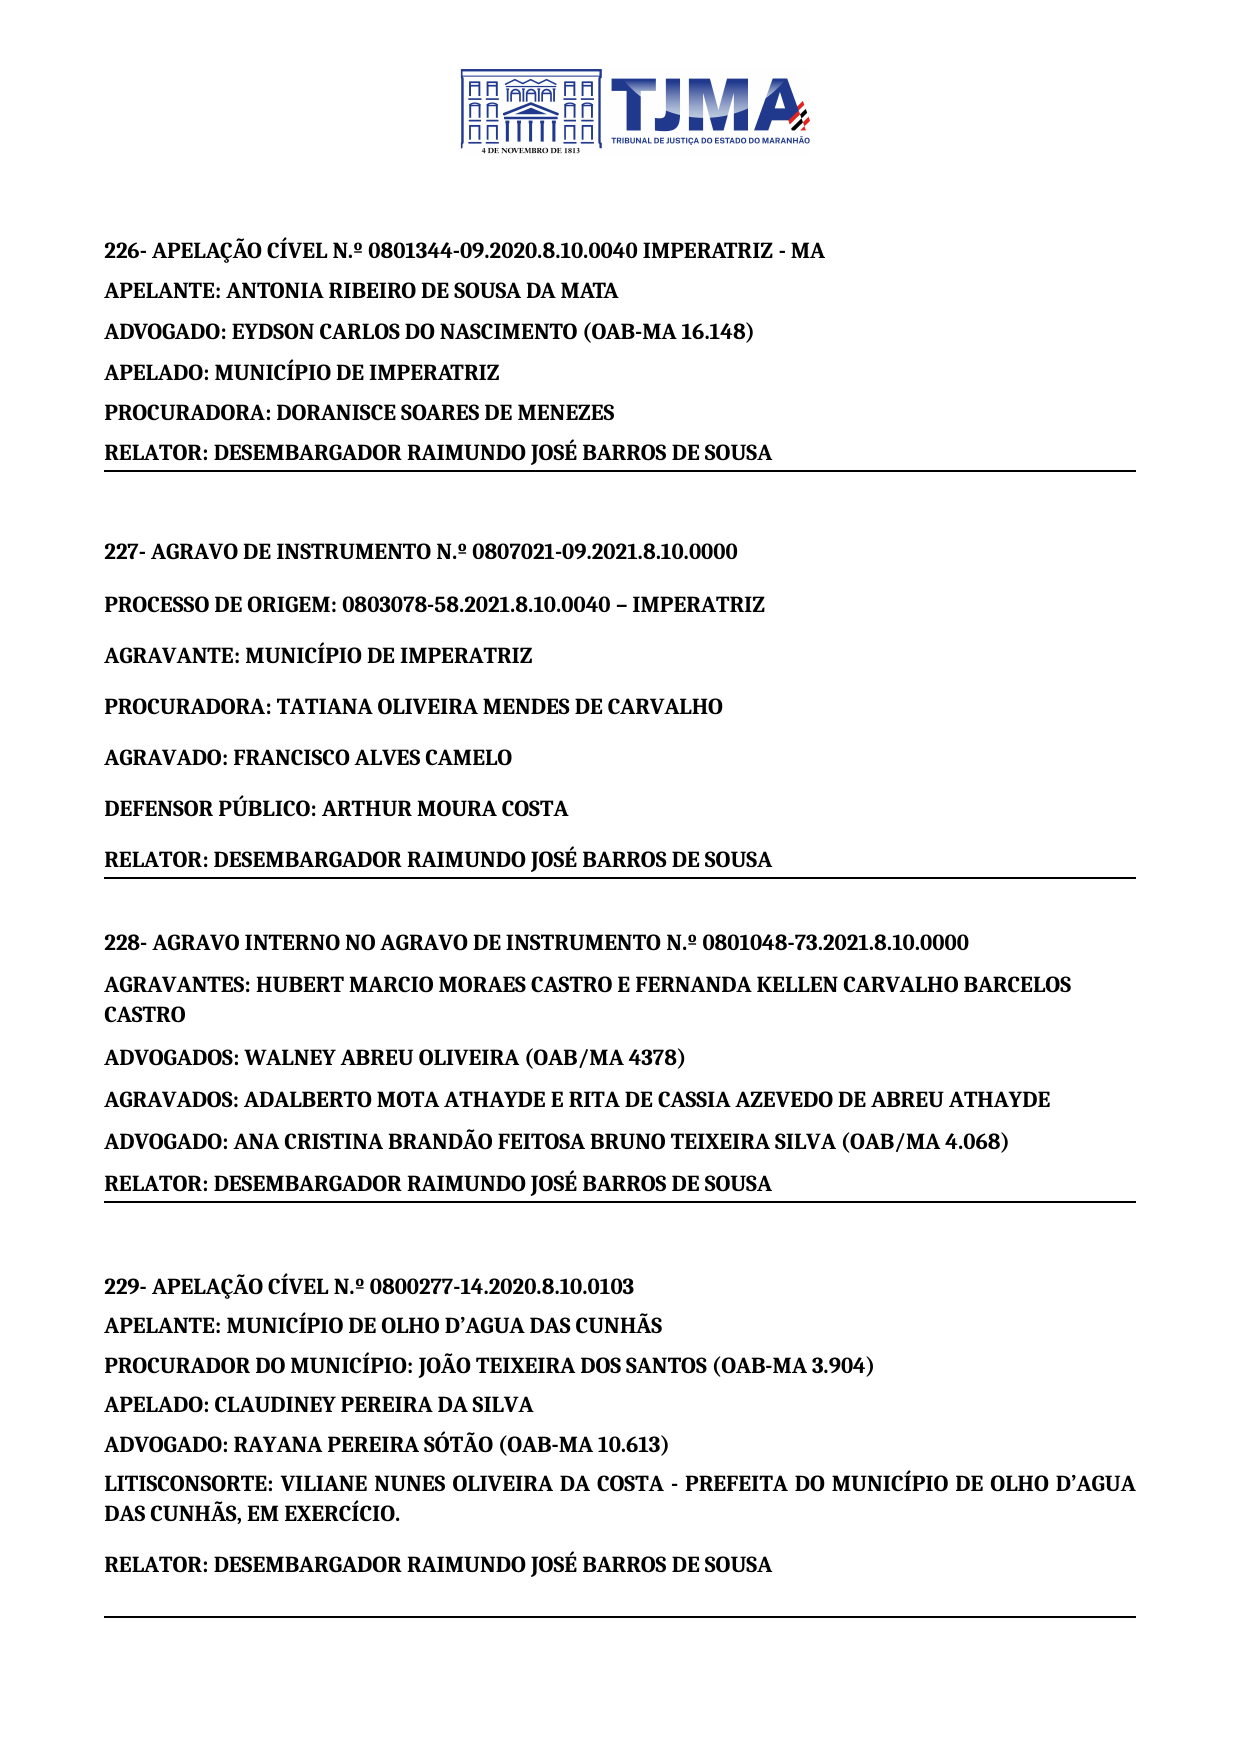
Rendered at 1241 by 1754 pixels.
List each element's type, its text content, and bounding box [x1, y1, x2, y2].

text DEFENSOR PÚBLICO: ARTHUR MOURA COSTA [104, 796, 1136, 822]
text 229- APELAÇÃO CÍVEL N.º 0800277-14.2020.8.10.0103 [104, 1273, 1136, 1300]
text PROCURADOR DO MUNICÍPIO: JOÃO TEIXEIRA DOS SANTOS (OAB-MA 3.904) [104, 1352, 1136, 1379]
text APELADO: CLAUDINEY PEREIRA DA SILVA [104, 1392, 1136, 1418]
text PROCURADORA: DORANISCE SOARES DE MENEZES [104, 400, 1136, 426]
text RELATOR: DESEMBARGADOR RAIMUNDO JOSÉ BARROS DE SOUSA [104, 1171, 1136, 1201]
text 228- AGRAVO INTERNO NO AGRAVO DE INSTRUMENTO N.º 0801048-73.2021.8.10.0000 [104, 930, 1136, 956]
text AGRAVADO: FRANCISCO ALVES CAMELO [104, 744, 1136, 771]
text 226- APELAÇÃO CÍVEL N.º 0801344-09.2020.8.10.0040 IMPERATRIZ - MA [104, 237, 1136, 264]
text APELANTE: MUNICÍPIO DE OLHO D’AGUA DAS CUNHÃS [104, 1313, 1136, 1339]
text ADVOGADOS: WALNEY ABREU OLIVEIRA (OAB/MA 4378) [104, 1044, 1136, 1071]
text AGRAVADOS: ADALBERTO MOTA ATHAYDE E RITA DE CASSIA AZEVEDO DE ABREU ATHAYDE [104, 1086, 1136, 1113]
text PROCESSO DE ORIGEM: 0803078-58.2021.8.10.0040 – IMPERATRIZ [104, 591, 1136, 618]
text APELADO: MUNICÍPIO DE IMPERATRIZ [104, 359, 1136, 386]
text AGRAVANTES: HUBERT MARCIO MORAES CASTRO E FERNANDA KELLEN CARVALHO BARCELOS CASTRO [104, 972, 1136, 1028]
text RELATOR: DESEMBARGADOR RAIMUNDO JOSÉ BARROS DE SOUSA [104, 847, 1136, 877]
text RELATOR: DESEMBARGADOR RAIMUNDO JOSÉ BARROS DE SOUSA [104, 439, 1136, 470]
text PROCURADORA: TATIANA OLIVEIRA MENDES DE CARVALHO [104, 693, 1136, 720]
text LITISCONSORTE: VILIANE NUNES OLIVEIRA DA COSTA - PREFEITA DO MUNICÍPIO DE OLHO D’AGUA DAS CUNHÃS, EM EXERCÍCIO. [104, 1471, 1136, 1527]
text ADVOGADO: RAYANA PEREIRA SÓTÃO (OAB-MA 10.613) [104, 1431, 1136, 1458]
picture [460, 69, 810, 155]
text AGRAVANTE: MUNICÍPIO DE IMPERATRIZ [104, 642, 1136, 669]
text RELATOR: DESEMBARGADOR RAIMUNDO JOSÉ BARROS DE SOUSA [104, 1552, 1136, 1578]
text 227- AGRAVO DE INSTRUMENTO N.º 0807021-09.2021.8.10.0000 [104, 538, 1136, 565]
text APELANTE: ANTONIA RIBEIRO DE SOUSA DA MATA [104, 278, 1136, 304]
text ADVOGADO: ANA CRISTINA BRANDÃO FEITOSA BRUNO TEIXEIRA SILVA (OAB/MA 4.068) [104, 1128, 1136, 1155]
text ADVOGADO: EYDSON CARLOS DO NASCIMENTO (OAB-MA 16.148) [104, 319, 1136, 345]
